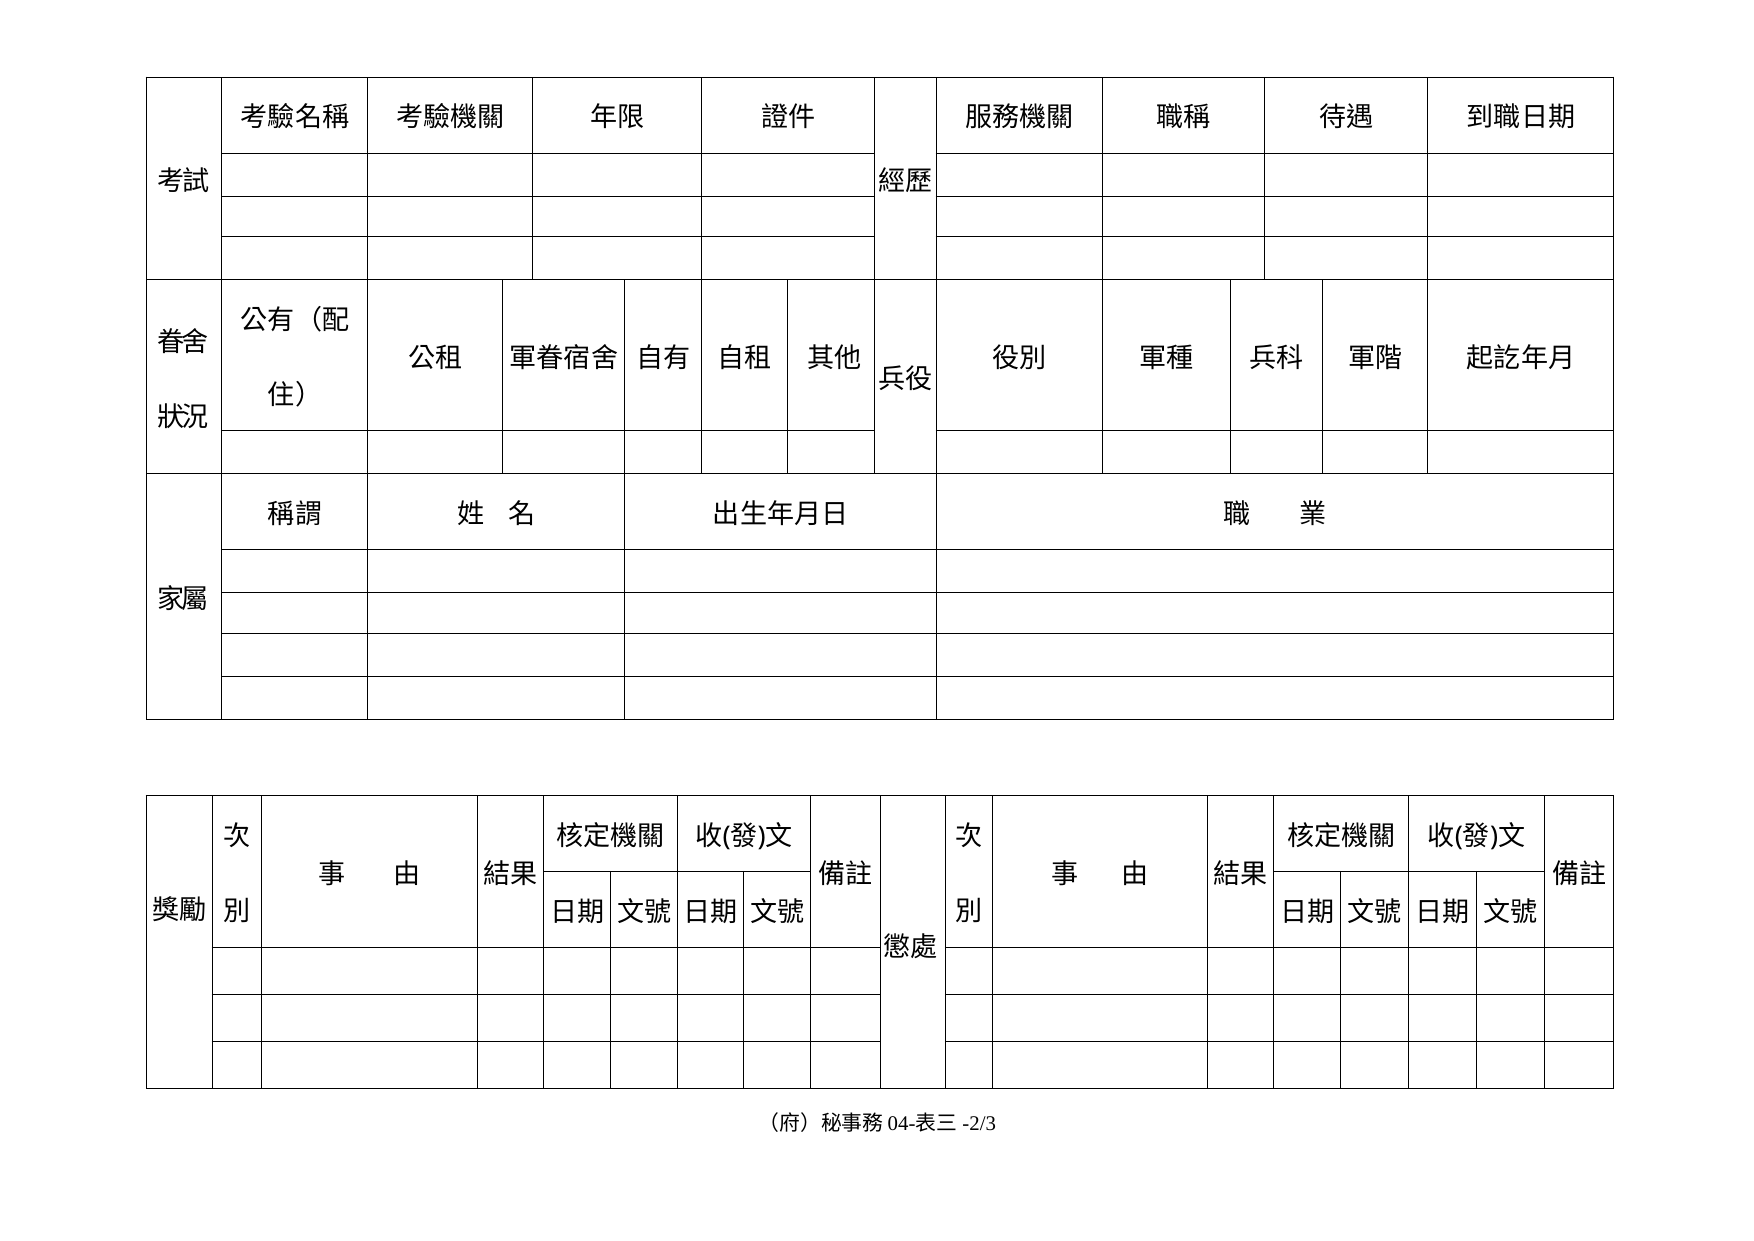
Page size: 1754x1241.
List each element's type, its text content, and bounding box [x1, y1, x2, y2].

table_cell [811, 948, 880, 994]
table_cell [262, 1042, 477, 1087]
table_cell [213, 1042, 261, 1087]
table_cell 職稱 [1103, 78, 1264, 153]
table_cell [222, 431, 367, 473]
table_cell 其他 [788, 280, 874, 430]
table_cell 稱謂 [222, 474, 367, 549]
table_header 核定機關 [544, 796, 677, 871]
table_cell [222, 593, 367, 633]
table_cell [1428, 197, 1613, 236]
table_cell 經歷 [875, 78, 936, 279]
table_cell 軍階 [1323, 280, 1427, 430]
table_cell [533, 237, 701, 279]
table_cell [262, 995, 477, 1041]
table_cell [478, 1042, 543, 1087]
table_cell [625, 593, 936, 633]
table_header 收(發)文 [678, 796, 810, 871]
table_cell [213, 948, 261, 994]
table_cell 出生年月日 [625, 474, 936, 549]
table_cell [625, 431, 701, 473]
table_cell [222, 154, 367, 196]
table_cell [544, 948, 610, 994]
table_cell [946, 995, 992, 1041]
table_cell [1409, 948, 1476, 994]
table_cell 年限 [533, 78, 701, 153]
table_cell 兵科 [1231, 280, 1322, 430]
table_cell [702, 431, 787, 473]
table_cell [1545, 948, 1613, 994]
table_cell [1265, 154, 1427, 196]
table_cell 自有 [625, 280, 701, 430]
table_cell [1428, 154, 1613, 196]
table_cell [678, 1042, 743, 1087]
table_cell 考驗機關 [368, 78, 532, 153]
table_cell [544, 1042, 610, 1087]
table_cell [937, 431, 1102, 473]
table_cell [937, 154, 1102, 196]
table_cell [993, 995, 1207, 1041]
table_cell [1477, 995, 1544, 1041]
table_cell [1323, 431, 1427, 473]
table_cell [1341, 995, 1408, 1041]
table_cell [368, 237, 532, 279]
table_cell [1428, 237, 1613, 279]
table_cell 日期 [1274, 872, 1340, 947]
table_cell [625, 550, 936, 592]
table_cell [1274, 948, 1340, 994]
table_cell 日期 [678, 872, 743, 947]
table_cell [222, 237, 367, 279]
table_cell [368, 677, 624, 719]
table_cell 待遇 [1265, 78, 1427, 153]
table_cell 家屬 [147, 474, 221, 719]
table_cell [937, 197, 1102, 236]
table_cell [937, 550, 1613, 592]
table_cell [368, 593, 624, 633]
table_cell [1103, 237, 1264, 279]
table_cell [533, 154, 701, 196]
table_cell 眷舍 狀況 [147, 280, 221, 473]
table_cell 文號 [1341, 872, 1408, 947]
table_cell [702, 154, 874, 196]
table_header 備註 [1545, 796, 1613, 947]
table_cell 考驗名稱 [222, 78, 367, 153]
table_cell [1274, 995, 1340, 1041]
table_cell 役別 [937, 280, 1102, 430]
table_cell [262, 948, 477, 994]
table_header 結果 [1208, 796, 1273, 947]
table_cell [213, 995, 261, 1041]
table_cell [544, 995, 610, 1041]
table_cell [503, 431, 624, 473]
table_cell 公有（配住） [222, 280, 367, 430]
table_cell [368, 550, 624, 592]
table_cell [625, 634, 936, 676]
table_cell 軍眷宿舍 [503, 280, 624, 430]
table_header 核定機關 [1274, 796, 1408, 871]
table_cell [368, 431, 502, 473]
table_cell [937, 677, 1613, 719]
table_cell [1428, 431, 1613, 473]
table_cell [1274, 1042, 1340, 1087]
table_header 次別 [213, 796, 261, 947]
table_cell 文號 [611, 872, 677, 947]
table_cell 考試 [147, 78, 221, 279]
table_cell [937, 634, 1613, 676]
table_cell [702, 197, 874, 236]
table_cell [222, 550, 367, 592]
table_cell [1103, 197, 1264, 236]
table_cell [1265, 237, 1427, 279]
table_cell 自租 [702, 280, 787, 430]
table_cell [368, 197, 532, 236]
table_header 事 由 [262, 796, 477, 947]
table_cell [788, 431, 874, 473]
table_cell 文號 [744, 872, 810, 947]
table_cell 日期 [1409, 872, 1476, 947]
table_cell [678, 995, 743, 1041]
table_cell [611, 1042, 677, 1087]
table_cell [1208, 995, 1273, 1041]
table_cell 起訖年月 [1428, 280, 1613, 430]
table_header 獎勵 [147, 796, 212, 1087]
table_cell 服務機關 [937, 78, 1102, 153]
table_cell [744, 1042, 810, 1087]
table_cell [368, 154, 532, 196]
table_cell 到職日期 [1428, 78, 1613, 153]
table_cell 公租 [368, 280, 502, 430]
table_cell [611, 995, 677, 1041]
table_cell [611, 948, 677, 994]
table_cell [625, 677, 936, 719]
table_cell [1341, 948, 1408, 994]
table_cell 兵役 [875, 280, 936, 473]
table_cell [702, 237, 874, 279]
table_cell [533, 197, 701, 236]
table_cell [1231, 431, 1322, 473]
table_cell [1341, 1042, 1408, 1087]
table_header 備註 [811, 796, 880, 947]
table_header 次別 [946, 796, 992, 947]
table_cell 職 業 [937, 474, 1613, 549]
table_cell [1208, 1042, 1273, 1087]
table_header 事 由 [993, 796, 1207, 947]
table_cell [1545, 1042, 1613, 1087]
table_cell 姓 名 [368, 474, 624, 549]
table_cell [678, 948, 743, 994]
table_cell 文號 [1477, 872, 1544, 947]
table_cell [946, 948, 992, 994]
table_cell [1208, 948, 1273, 994]
table_cell [946, 1042, 992, 1087]
table_cell [222, 634, 367, 676]
table_cell [1409, 1042, 1476, 1087]
table_cell [811, 995, 880, 1041]
table_cell 日期 [544, 872, 610, 947]
table_cell [222, 677, 367, 719]
table_header 懲處 [881, 796, 945, 1087]
table_cell [222, 197, 367, 236]
table_cell [937, 237, 1102, 279]
table_cell [744, 948, 810, 994]
table_cell [1265, 197, 1427, 236]
table_header 結果 [478, 796, 543, 947]
table_cell [993, 1042, 1207, 1087]
table_cell 軍種 [1103, 280, 1230, 430]
table_cell [937, 593, 1613, 633]
table_cell [1103, 154, 1264, 196]
table_cell [811, 1042, 880, 1087]
table_header 收(發)文 [1409, 796, 1544, 871]
table_cell [368, 634, 624, 676]
table_cell [1545, 995, 1613, 1041]
table_cell [1477, 1042, 1544, 1087]
table_cell [993, 948, 1207, 994]
table_cell [478, 995, 543, 1041]
table_cell [1409, 995, 1476, 1041]
table_cell [1103, 431, 1230, 473]
table_cell 證件 [702, 78, 874, 153]
table_cell [1477, 948, 1544, 994]
table_cell [478, 948, 543, 994]
table_cell [744, 995, 810, 1041]
